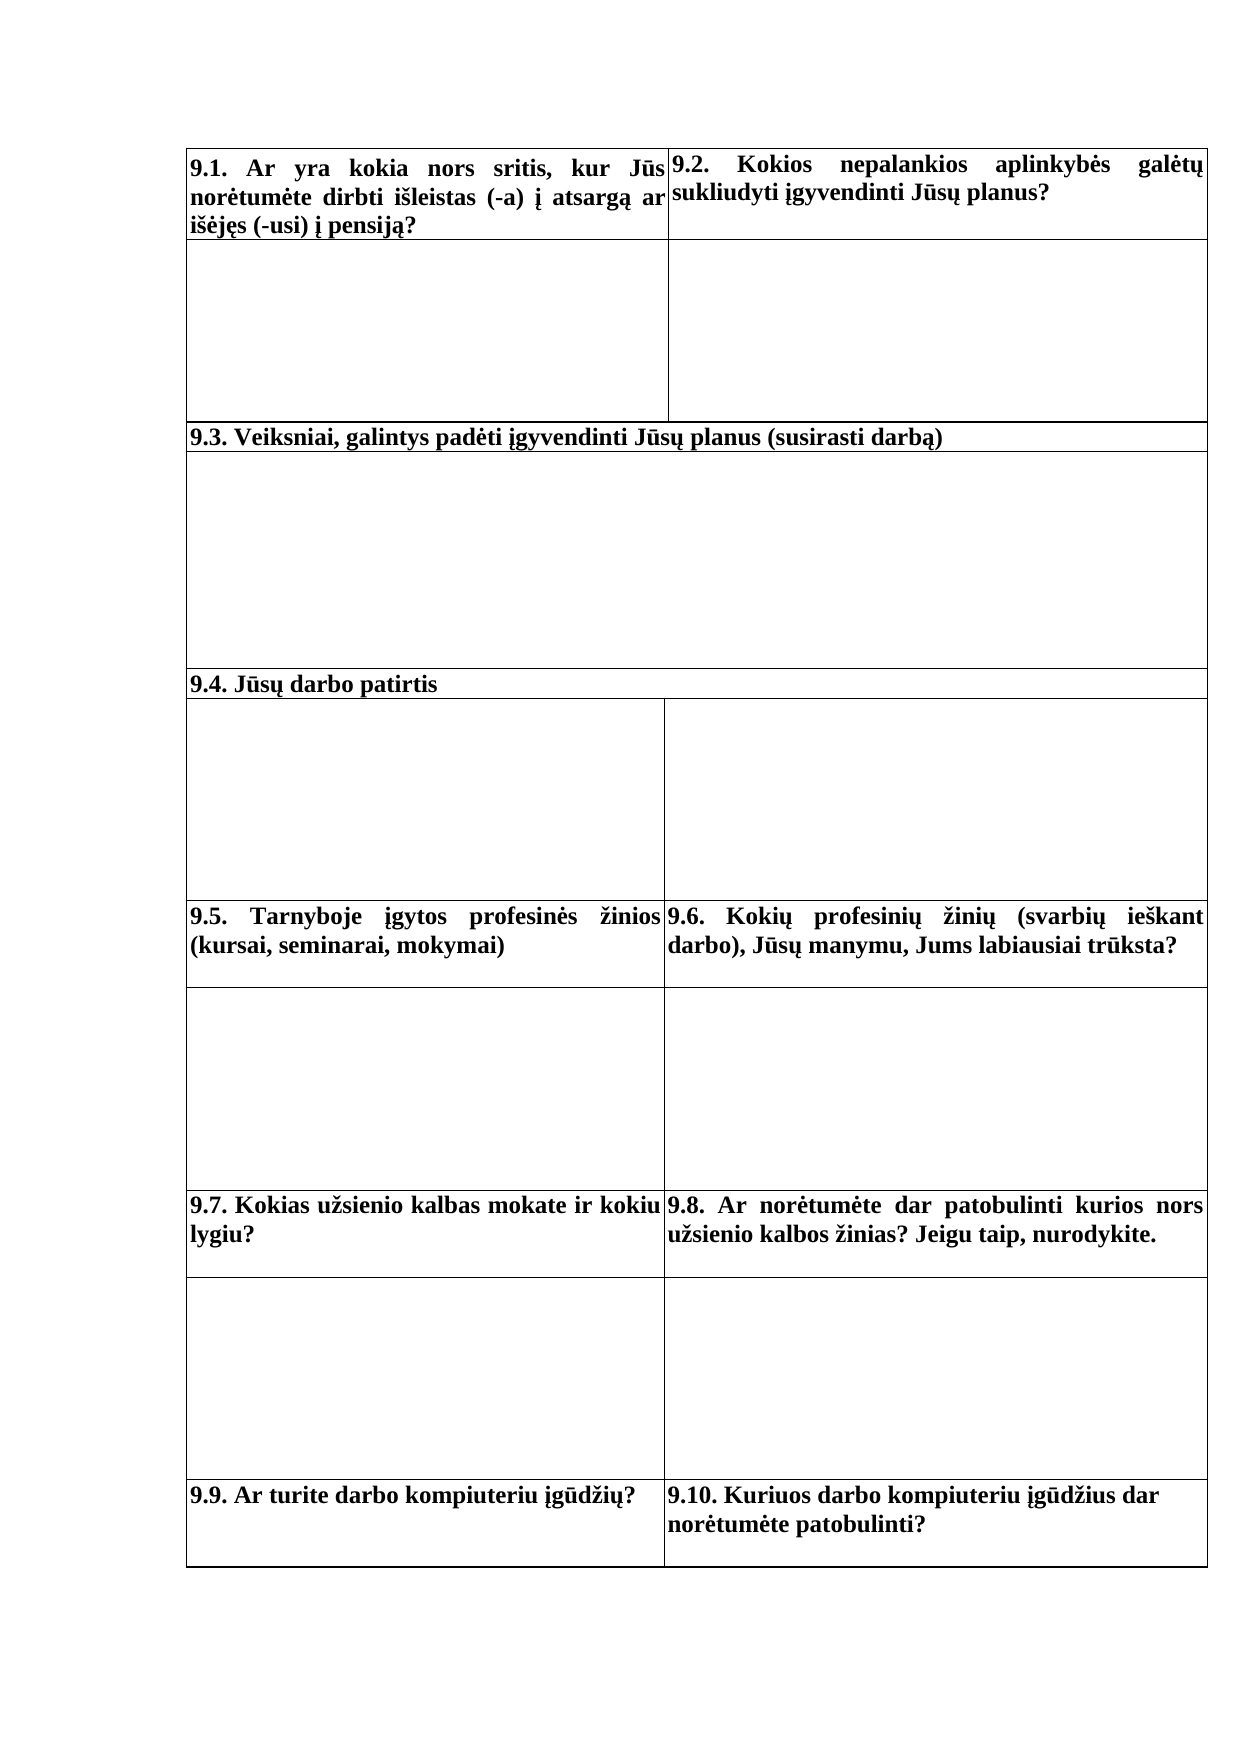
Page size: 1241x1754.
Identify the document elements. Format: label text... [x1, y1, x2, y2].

table_cell 9.2. Kokios nepalankios aplinkybės galėtų sukliudyti įgyvendinti Jūsų planus? [669, 149, 1207, 239]
table_cell [187, 1278, 664, 1479]
table_cell 9.6. Kokių profesinių žinių (svarbių ieškant darbo), Jūsų manymu, Jums labiausiai trūksta? [665, 901, 1207, 987]
table_cell [669, 240, 1207, 421]
table_cell [665, 699, 1207, 900]
table_cell [187, 452, 1207, 668]
table_cell 9.10. Kuriuos darbo kompiuteriu įgūdžius dar norėtumėte patobulinti? [665, 1480, 1207, 1566]
table_cell [187, 240, 668, 421]
table_cell 9.9. Ar turite darbo kompiuteriu įgūdžių? [187, 1480, 664, 1566]
table_cell [665, 1278, 1207, 1479]
table_cell 9.5. Tarnyboje įgytos profesinės žinios (kursai, seminarai, mokymai) [187, 901, 664, 987]
table_cell 9.4. Jūsų darbo patirtis [187, 669, 1207, 698]
table_cell [665, 988, 1207, 1189]
table_cell 9.1. Ar yra kokia nors sritis, kur Jūs norėtumėte dirbti išleistas (-a) į atsargą ar išėjęs (-usi) į pensiją? [187, 149, 668, 239]
table_cell [187, 988, 664, 1189]
table_cell 9.8. Ar norėtumėte dar patobulinti kurios nors užsienio kalbos žinias? Jeigu taip, nurodykite. [665, 1191, 1207, 1277]
table_cell [187, 699, 664, 900]
table_cell 9.3. Veiksniai, galintys padėti įgyvendinti Jūsų planus (susirasti darbą) [187, 423, 1207, 451]
table_cell 9.7. Kokias užsienio kalbas mokate ir kokiu lygiu? [187, 1191, 664, 1277]
